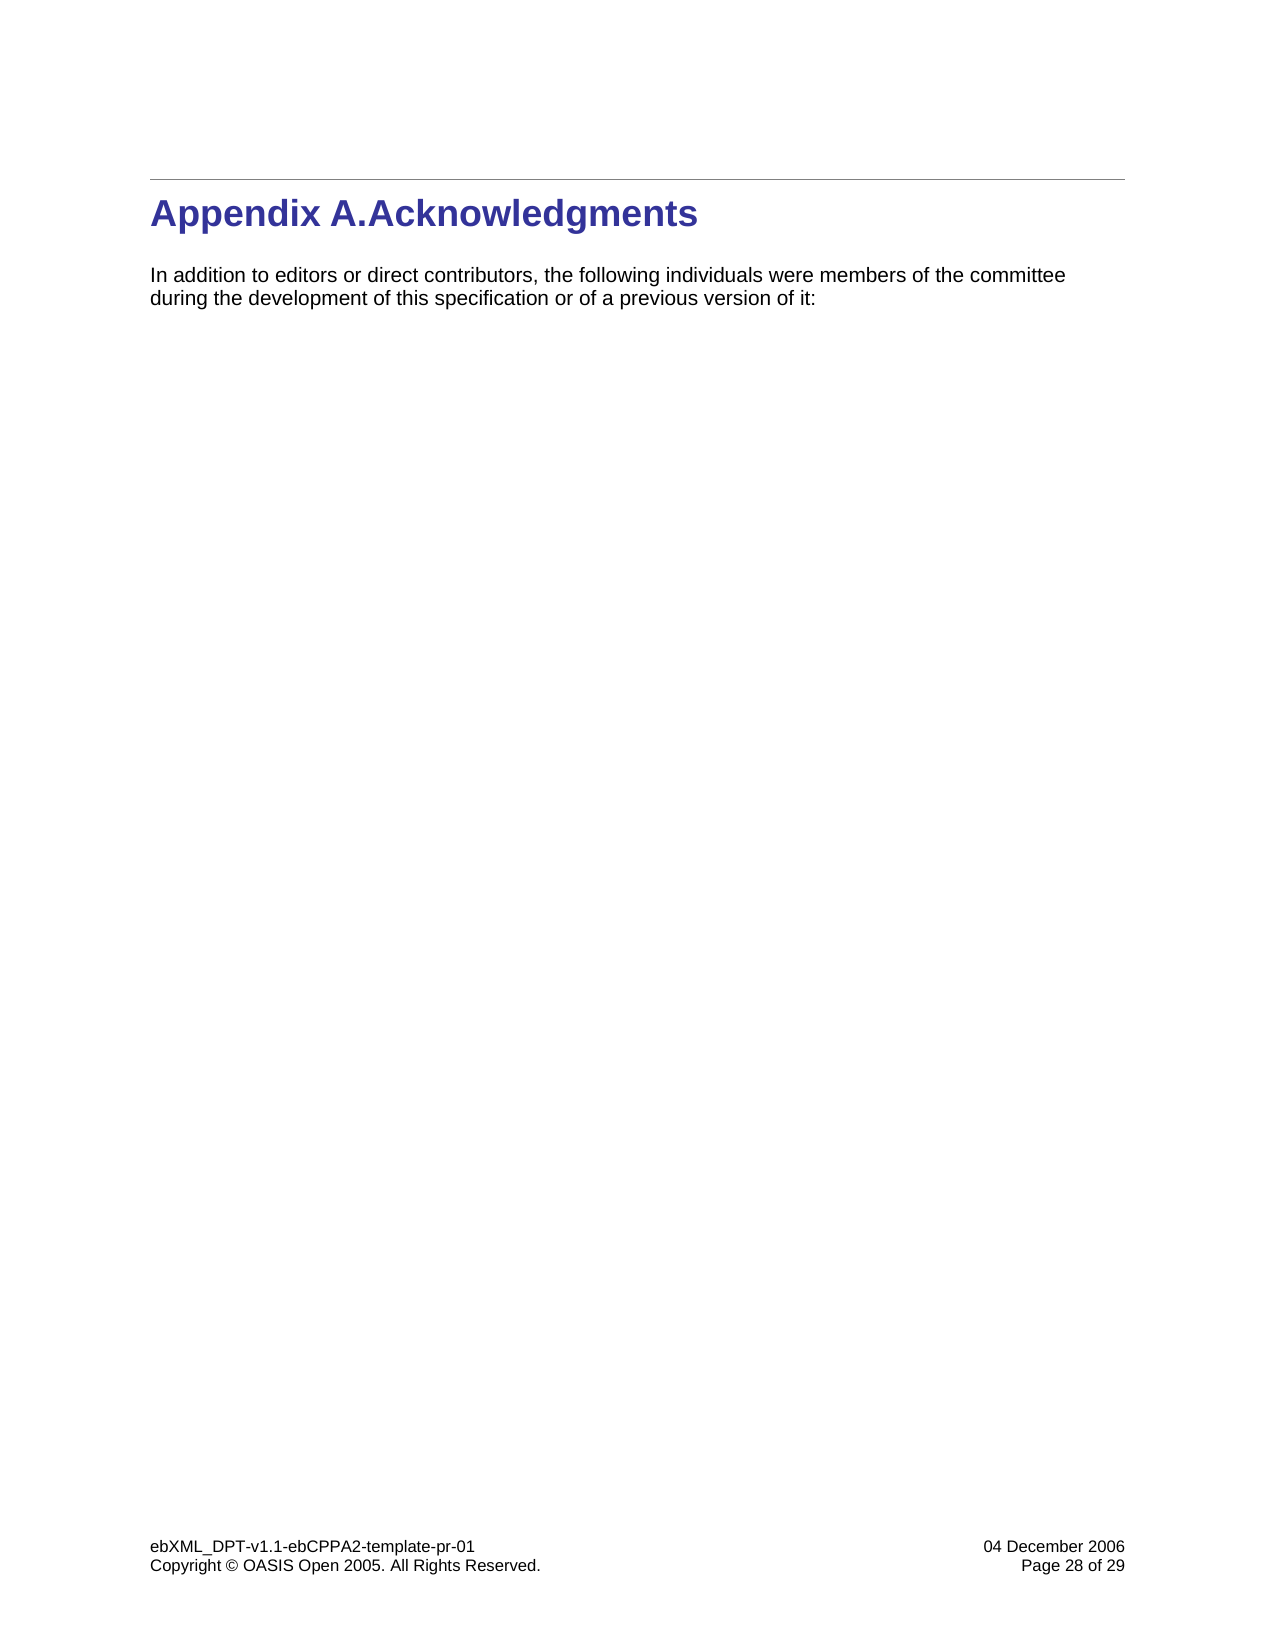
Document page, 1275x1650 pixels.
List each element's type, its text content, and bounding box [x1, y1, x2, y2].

subtitle Acknowledgments [150, 180, 1125, 234]
text In addition to editors or direct contributors, the following individuals were members of the committee during the development of this specification or of a previous version of it: [150, 264, 1125, 310]
